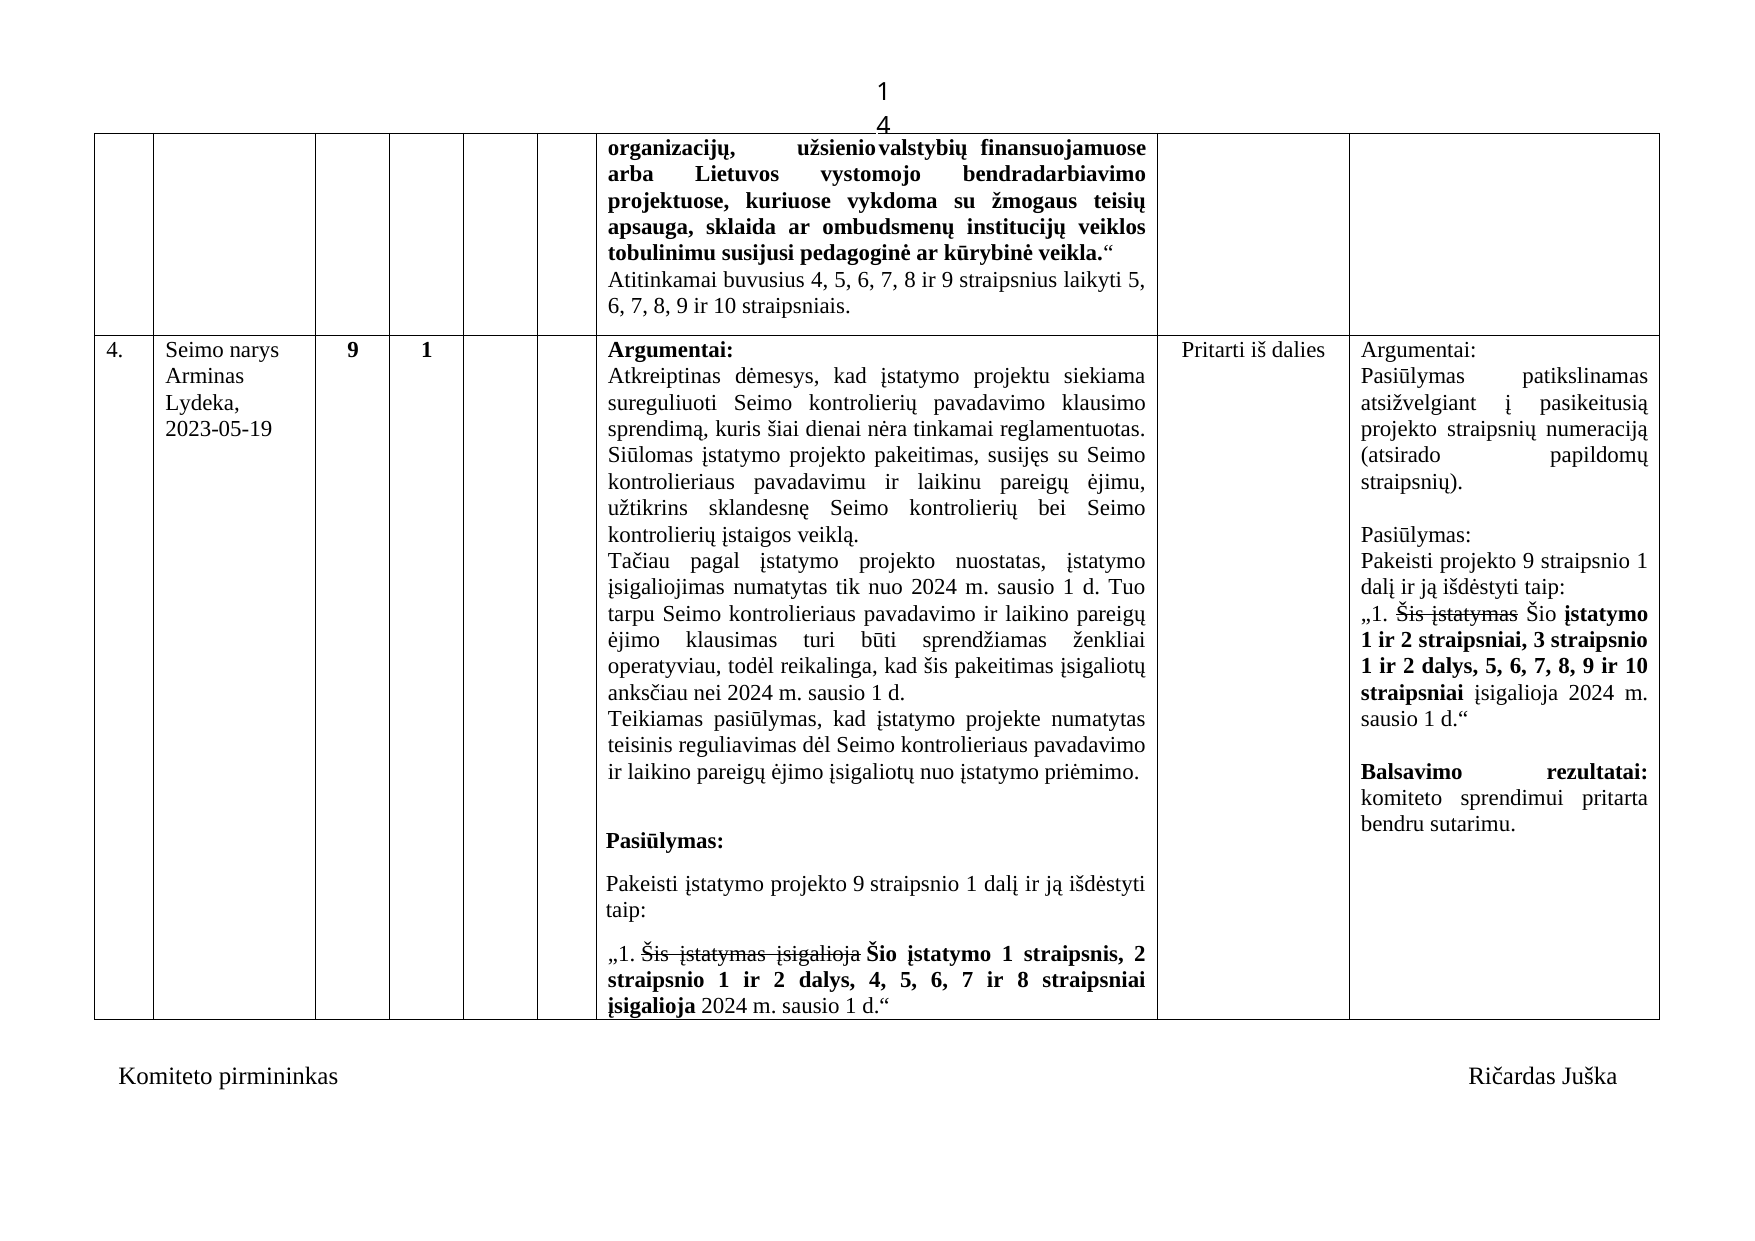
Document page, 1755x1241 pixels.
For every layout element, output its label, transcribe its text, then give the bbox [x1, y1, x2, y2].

table_cell [316, 134, 389, 335]
text Komiteto pirmininkas (Parašas) Ričardas Juška [118, 1061, 1636, 1090]
table_cell [464, 336, 537, 1019]
table_cell [464, 134, 537, 335]
table_cell Argumentai: Atkreiptinas dėmesys, kad įstatymo projektu siekiama sureguliuoti Seimo kontrolierių pavadavimo klausimo sprendimą, kuris šiai dienai nėra tinkamai reglamentuotas. Siūlomas įstatymo projekto pakeitimas, susijęs su Seimo kontrolieriaus pavadavimu ir laikinu pareigų ėjimu, užtikrins sklandesnę Seimo kontrolierių bei Seimo kontrolierių įstaigos veiklą. Tačiau pagal įstatymo projekto nuostatas, įstatymo įsigaliojimas numatytas tik nuo 2024 m. sausio 1 d. Tuo tarpu Seimo kontrolieriaus pavadavimo ir laikino pareigų ėjimo klausimas turi būti sprendžiamas ženkliai operatyviau, todėl reikalinga, kad šis pakeitimas įsigaliotų anksčiau nei 2024 m. sausio 1 d. Teikiamas pasiūlymas, kad įstatymo projekte numatytas teisinis reguliavimas dėl Seimo kontrolieriaus pavadavimo ir laikino pareigų ėjimo įsigaliotų nuo įstatymo priėmimo. Pasiūlymas: Pakeisti įstatymo projekto 9 straipsnio 1 dalį ir ją išdėstyti taip: „1. Šis įstatymas įsigalioja Šio įstatymo 1 straipsnis, 2 straipsnio 1 ir 2 dalys, 4, 5, 6, 7 ir 8 straipsniai įsigalioja 2024 m. sausio 1 d.“ [597, 336, 1157, 1019]
table_cell [95, 134, 153, 335]
table_cell Argumentai: Pasiūlymas patikslinamas atsižvelgiant į pasikeitusią projekto straipsnių numeraciją (atsirado papildomų straipsnių). Pasiūlymas: Pakeisti projekto 9 straipsnio 1 dalį ir ją išdėstyti taip: „1. Šis įstatymas Šio įstatymo 1 ir 2 straipsniai, 3 straipsnio 1 ir 2 dalys, 5, 6, 7, 8, 9 ir 10 straipsniai įsigalioja 2024 m. sausio 1 d.“ Balsavimo rezultatai: komiteto sprendimui pritarta bendru sutarimu. [1350, 336, 1659, 1019]
table_cell Seimo narys Arminas Lydeka, 2023-05-19 [154, 336, 315, 1019]
table_cell [154, 134, 315, 335]
table_cell [390, 134, 463, 335]
table_cell [538, 336, 596, 1019]
table_cell [1158, 134, 1349, 335]
table_cell [1350, 134, 1659, 335]
table_cell [538, 134, 596, 335]
table_cell 9 [316, 336, 389, 1019]
table_cell organizacijų, užsienio valstybių finansuojamuose arba Lietuvos vystomojo bendradarbiavimo projektuose, kuriuose vykdoma su žmogaus teisių apsauga, sklaida ar ombudsmenų institucijų veiklos tobulinimu susijusi pedagoginė ar kūrybinė veikla.“ Atitinkamai buvusius 4, 5, 6, 7, 8 ir 9 straipsnius laikyti 5, 6, 7, 8, 9 ir 10 straipsniais. [597, 134, 1157, 335]
table_cell 1 [390, 336, 463, 1019]
table_cell Pritarti iš dalies [1158, 336, 1349, 1019]
table_cell 4. [95, 336, 153, 1019]
